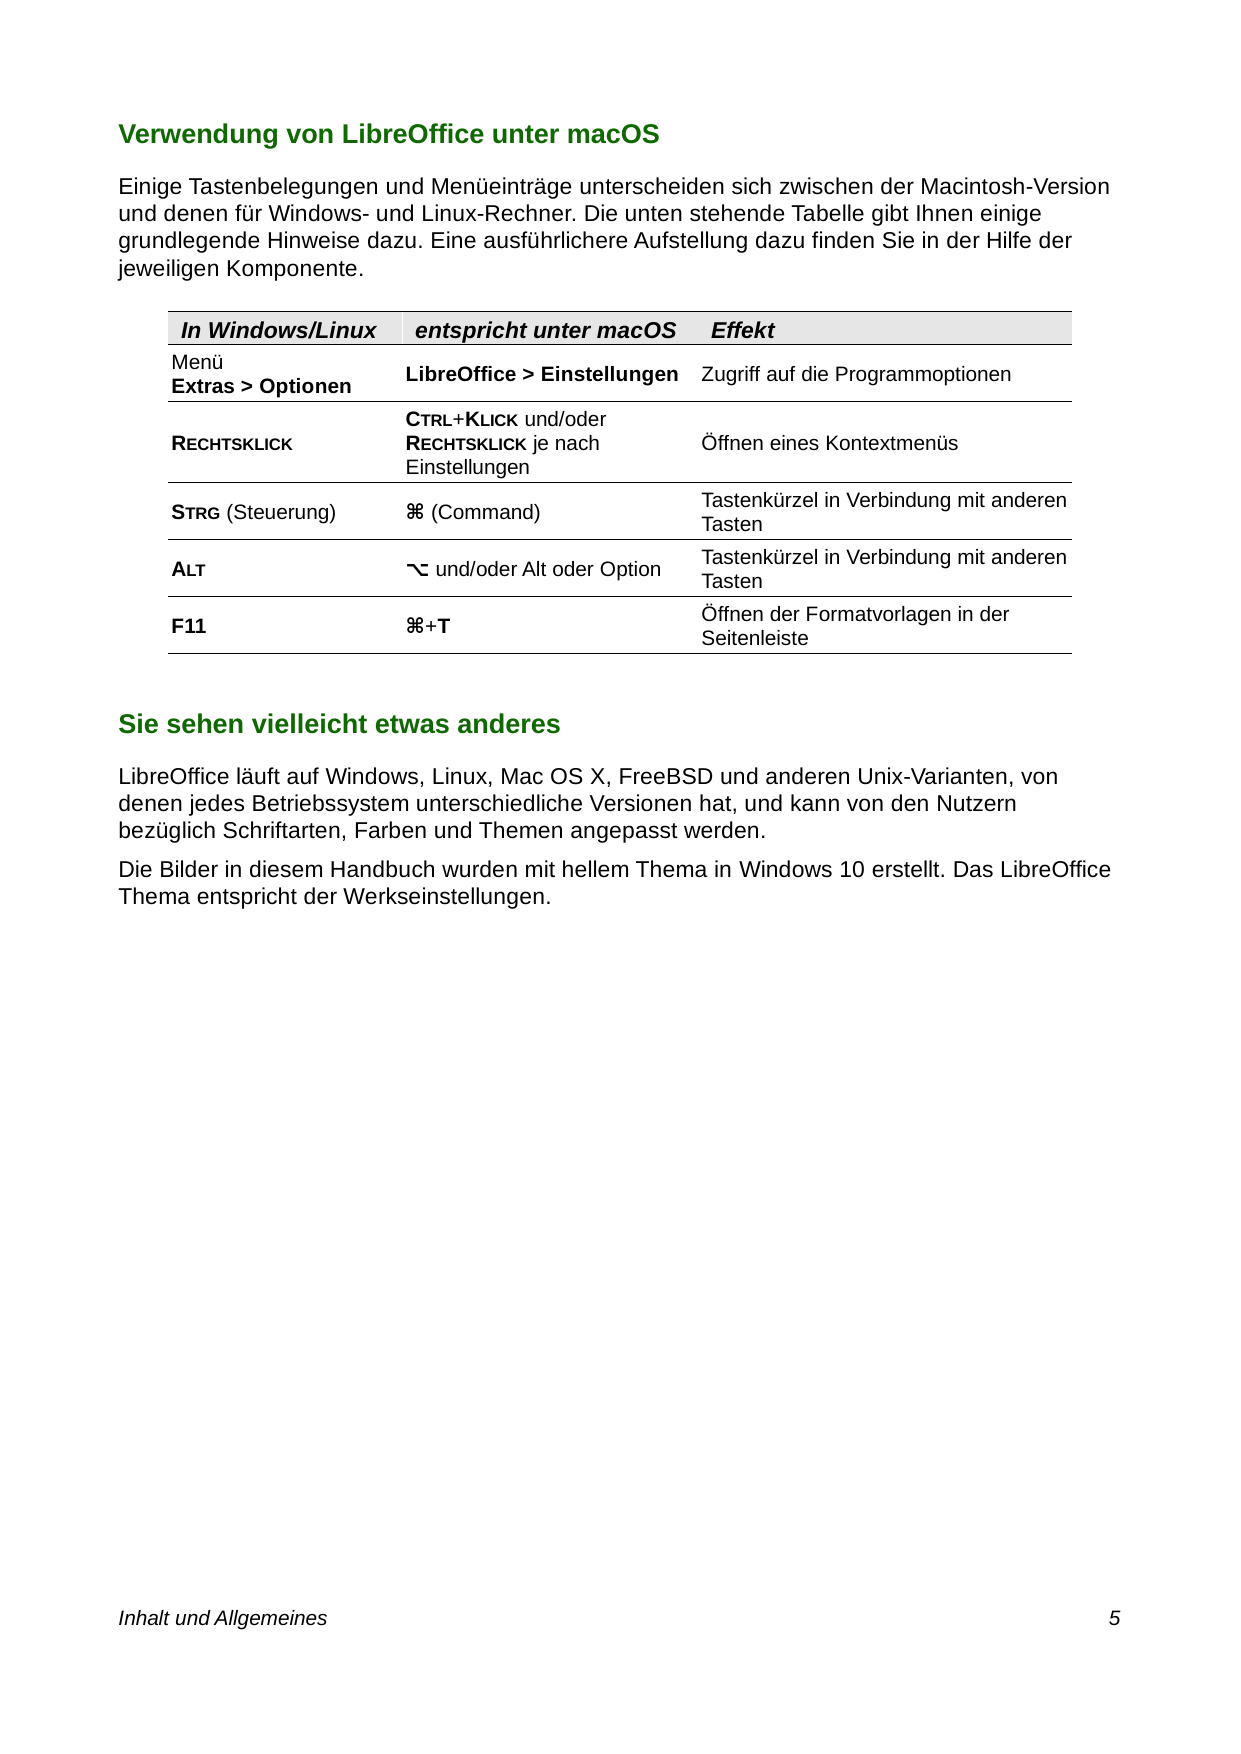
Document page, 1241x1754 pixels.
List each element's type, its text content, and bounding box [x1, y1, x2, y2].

table_header entspricht unter macOS [403, 312, 698, 344]
table_cell ⌘+T [403, 597, 698, 653]
table_header Effekt [698, 312, 1072, 344]
text Einige Tastenbelegungen und Menüeinträge unterscheiden sich zwischen der Macintosh-Version und denen für Windows- und Linux-Rechner. Die unten stehende Tabelle gibt Ihnen einige grundlegende Hinweise dazu. Eine ausführlichere Aufstellung dazu finden Sie in der Hilfe der jeweiligen Komponente. [118, 173, 1122, 281]
table_cell Rechtsklick [168, 402, 402, 482]
subtitle Sie sehen vielleicht etwas anderes [118, 707, 1122, 738]
table_cell Menü Extras > Optionen [168, 345, 402, 401]
table_cell Öffnen eines Kontextmenüs [698, 402, 1072, 482]
table_cell Zugriff auf die Programmoptionen [698, 345, 1072, 401]
table_cell Tastenkürzel in Verbindung mit anderen Tasten [698, 540, 1072, 596]
text LibreOffice läuft auf Windows, Linux, Mac OS X, FreeBSD und anderen Unix-Varianten, von denen jedes Betriebssystem unterschiedliche Versionen hat, und kann von den Nutzern bezüglich Schriftarten, Farben und Themen angepasst werden. [118, 762, 1122, 843]
table_cell ⌥ und/oder Alt oder Option [403, 540, 698, 596]
table_cell Tastenkürzel in Verbindung mit anderen Tasten [698, 483, 1072, 539]
subtitle Verwendung von LibreOffice unter macOS [118, 118, 1122, 149]
table_cell Öffnen der Formatvorlagen in der Seitenleiste [698, 597, 1072, 653]
text Die Bilder in diesem Handbuch wurden mit hellem Thema in Windows 10 erstellt. Das LibreOffice Thema entspricht der Werkseinstellungen. [118, 855, 1122, 909]
table_cell LibreOffice > Einstellungen [403, 345, 698, 401]
table_cell Alt [168, 540, 402, 596]
table_cell ⌘ (Command) [403, 483, 698, 539]
table_cell Strg (Steuerung) [168, 483, 402, 539]
table_cell F11 [168, 597, 402, 653]
table_header In Windows/Linux [168, 312, 402, 344]
table_cell Ctrl+Klick und/oder Rechtsklick je nach Einstellungen [403, 402, 698, 482]
